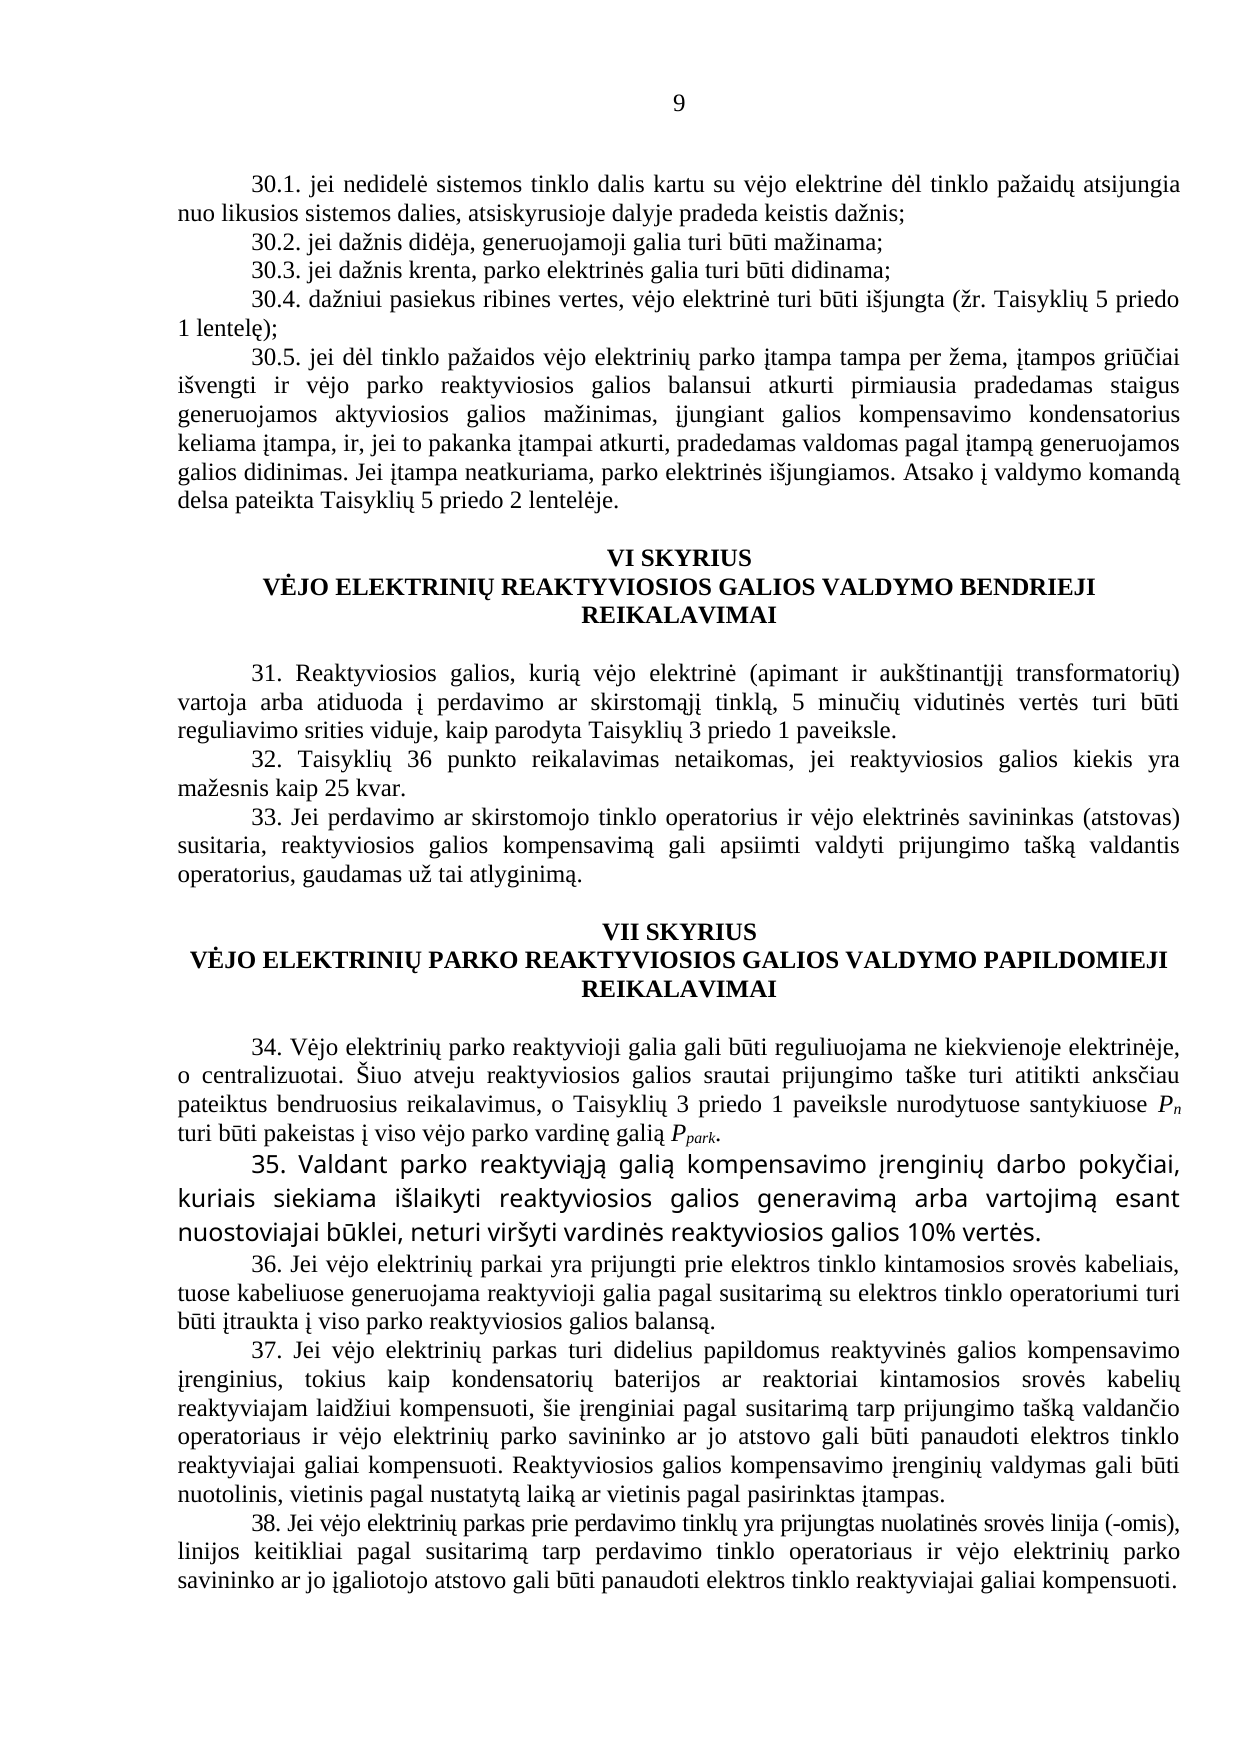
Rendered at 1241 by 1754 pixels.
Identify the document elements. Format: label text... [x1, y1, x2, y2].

text 30.4. dažniui pasiekus ribines vertes, vėjo elektrinė turi būti išjungta (žr. Taisyklių 5 priedo 1 lentelę); [177, 284, 1181, 342]
text VII SKYRIUS [177, 917, 1181, 946]
text 32. Taisyklių 36 punkto reikalavimas netaikomas, jei reaktyviosios galios kiekis yra mažesnis kaip 25 kvar. [177, 744, 1181, 802]
text 38. Jei vėjo elektrinių parkas prie perdavimo tinklų yra prijungtas nuolatinės srovės linija (-omis), linijos keitikliai pagal susitarimą tarp perdavimo tinklo operatoriaus ir vėjo elektrinių parko savininko ar jo įgaliotojo atstovo gali būti panaudoti elektros tinklo reaktyviajai galiai kompensuoti. [177, 1508, 1181, 1594]
text 30.5. jei dėl tinklo pažaidos vėjo elektrinių parko įtampa tampa per žema, įtampos griūčiai išvengti ir vėjo parko reaktyviosios galios balansui atkurti pirmiausia pradedamas staigus generuojamos aktyviosios galios mažinimas, įjungiant galios kompensavimo kondensatorius keliama įtampa, ir, jei to pakanka įtampai atkurti, pradedamas valdomas pagal įtampą generuojamos galios didinimas. Jei įtampa neatkuriama, parko elektrinės išjungiamos. Atsako į valdymo komandą delsa pateikta Taisyklių 5 priedo 2 lentelėje. [177, 342, 1181, 514]
text 36. Jei vėjo elektrinių parkai yra prijungti prie elektros tinklo kintamosios srovės kabeliais, tuose kabeliuose generuojama reaktyvioji galia pagal susitarimą su elektros tinklo operatoriumi turi būti įtraukta į viso parko reaktyviosios galios balansą. [177, 1249, 1181, 1335]
text 30.2. jei dažnis didėja, generuojamoji galia turi būti mažinama; [177, 227, 1181, 256]
text 33. Jei perdavimo ar skirstomojo tinklo operatorius ir vėjo elektrinės savininkas (atstovas) susitaria, reaktyviosios galios kompensavimą gali apsiimti valdyti prijungimo tašką valdantis operatorius, gaudamas už tai atlyginimą. [177, 802, 1181, 888]
text VĖJO ELEKTRINIŲ PARKO REAKTYVIOSIOS GALIOS VALDYMO PAPILDOMIEJI REIKALAVIMAI [177, 946, 1181, 1003]
text 30.1. jei nedidelė sistemos tinklo dalis kartu su vėjo elektrine dėl tinklo pažaidų atsijungia nuo likusios sistemos dalies, atsiskyrusioje dalyje pradeda keistis dažnis; [177, 169, 1181, 227]
text 37. Jei vėjo elektrinių parkas turi didelius papildomus reaktyvinės galios kompensavimo įrenginius, tokius kaip kondensatorių baterijos ar reaktoriai kintamosios srovės kabelių reaktyviajam laidžiui kompensuoti, šie įrenginiai pagal susitarimą tarp prijungimo tašką valdančio operatoriaus ir vėjo elektrinių parko savininko ar jo atstovo gali būti panaudoti elektros tinklo reaktyviajai galiai kompensuoti. Reaktyviosios galios kompensavimo įrenginių valdymas gali būti nuotolinis, vietinis pagal nustatytą laiką ar vietinis pagal pasirinktas įtampas. [177, 1335, 1181, 1508]
text VĖJO ELEKTRINIŲ REAKTYVIOSIOS GALIOS VALDYMO BENDRIEJI REIKALAVIMAI [177, 572, 1181, 629]
text 30.3. jei dažnis krenta, parko elektrinės galia turi būti didinama; [177, 256, 1181, 284]
text 35. Valdant parko reaktyviąją galią kompensavimo įrenginių darbo pokyčiai, kuriais siekiama išlaikyti reaktyviosios galios generavimą arba vartojimą esant nuostoviajai būklei, neturi viršyti vardinės reaktyviosios galios 10% vertės. [177, 1147, 1181, 1249]
text VI SKYRIUS [177, 543, 1181, 572]
text 34. Vėjo elektrinių parko reaktyvioji galia gali būti reguliuojama ne kiekvienoje elektrinėje, o centralizuotai. Šiuo atveju reaktyviosios galios srautai prijungimo taške turi atitikti anksčiau pateiktus bendruosius reikalavimus, o Taisyklių 3 priedo 1 paveiksle nurodytuose santykiuose Pn turi būti pakeistas į viso vėjo parko vardinę galią Ppark. [177, 1032, 1181, 1147]
text 31. Reaktyviosios galios, kurią vėjo elektrinė (apimant ir aukštinantįjį transformatorių) vartoja arba atiduoda į perdavimo ar skirstomąjį tinklą, 5 minučių vidutinės vertės turi būti reguliavimo srities viduje, kaip parodyta Taisyklių 3 priedo 1 paveiksle. [177, 658, 1181, 744]
